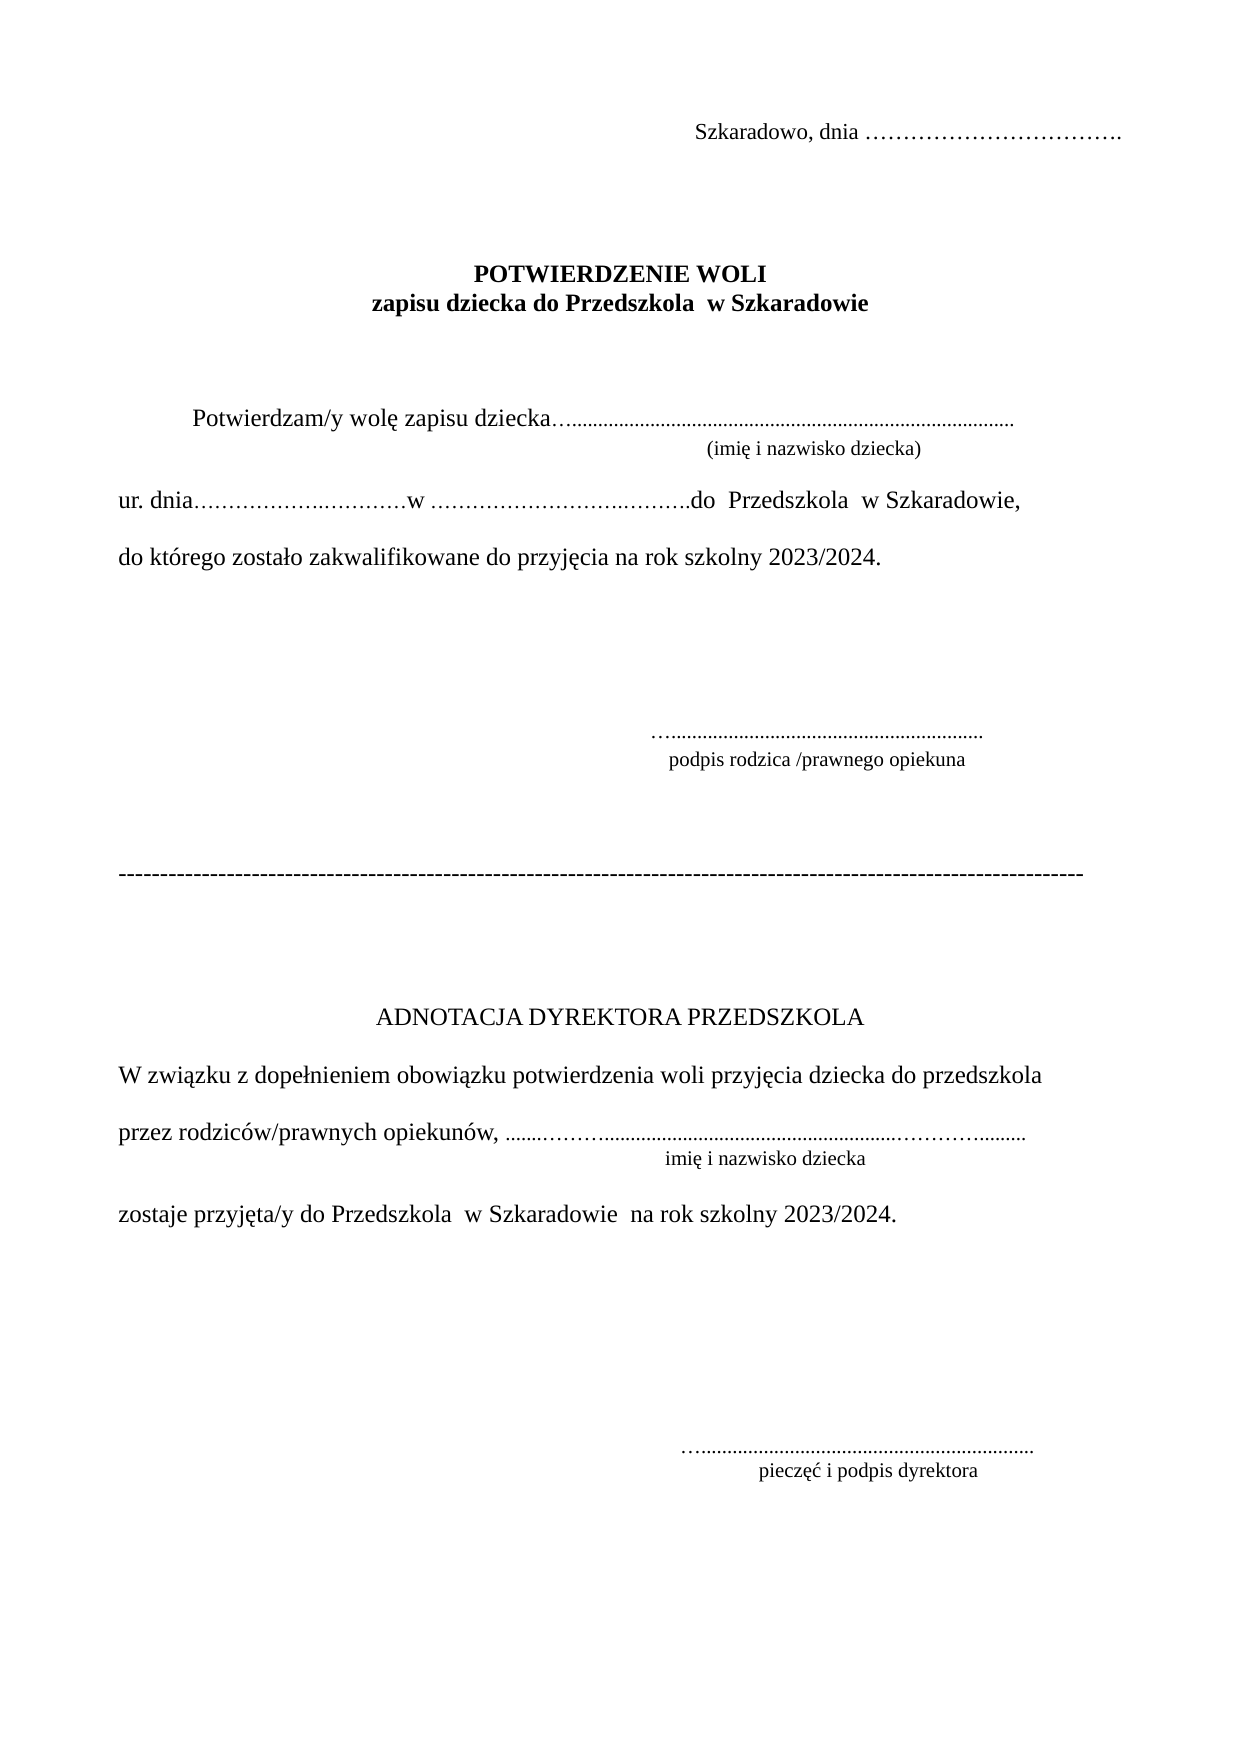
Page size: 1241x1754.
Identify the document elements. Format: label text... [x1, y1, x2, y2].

text Potwierdzam/y wolę zapisu dziecka…..................................................................................... [118, 403, 1122, 432]
text …................................................................ [118, 1434, 1122, 1458]
text imię i nazwisko dziecka [118, 1146, 1122, 1170]
text zapisu dziecka do Przedszkola w Szkaradowie [118, 288, 1122, 317]
text POTWIERDZENIE WOLI [118, 259, 1122, 288]
text ADNOTACJA DYREKTORA PRZEDSZKOLA [118, 1002, 1122, 1031]
text przez rodziców/prawnych opiekunów, .......………........................................................…………......... [118, 1117, 1122, 1146]
text podpis rodzica /prawnego opiekuna [118, 743, 1122, 772]
text -------------------------------------------------------------------------------------------------------------------- [118, 858, 1122, 887]
text ur. dnia……………….…………w ……………………….……….do Przedszkola w Szkaradowie, [118, 485, 1122, 513]
text do którego zostało zakwalifikowane do przyjęcia na rok szkolny 2023/2024. [118, 542, 1122, 571]
text zostaje przyjęta/y do Przedszkola w Szkaradowie na rok szkolny 2023/2024. [118, 1199, 1122, 1228]
text pieczęć i podpis dyrektora [118, 1458, 1122, 1482]
text …............................................................ [118, 686, 1122, 743]
text (imię i nazwisko dziecka) [118, 432, 1122, 461]
text W związku z dopełnieniem obowiązku potwierdzenia woli przyjęcia dziecka do przedszkola [118, 1060, 1122, 1088]
text Szkaradowo, dnia ……………………………. [118, 118, 1122, 144]
